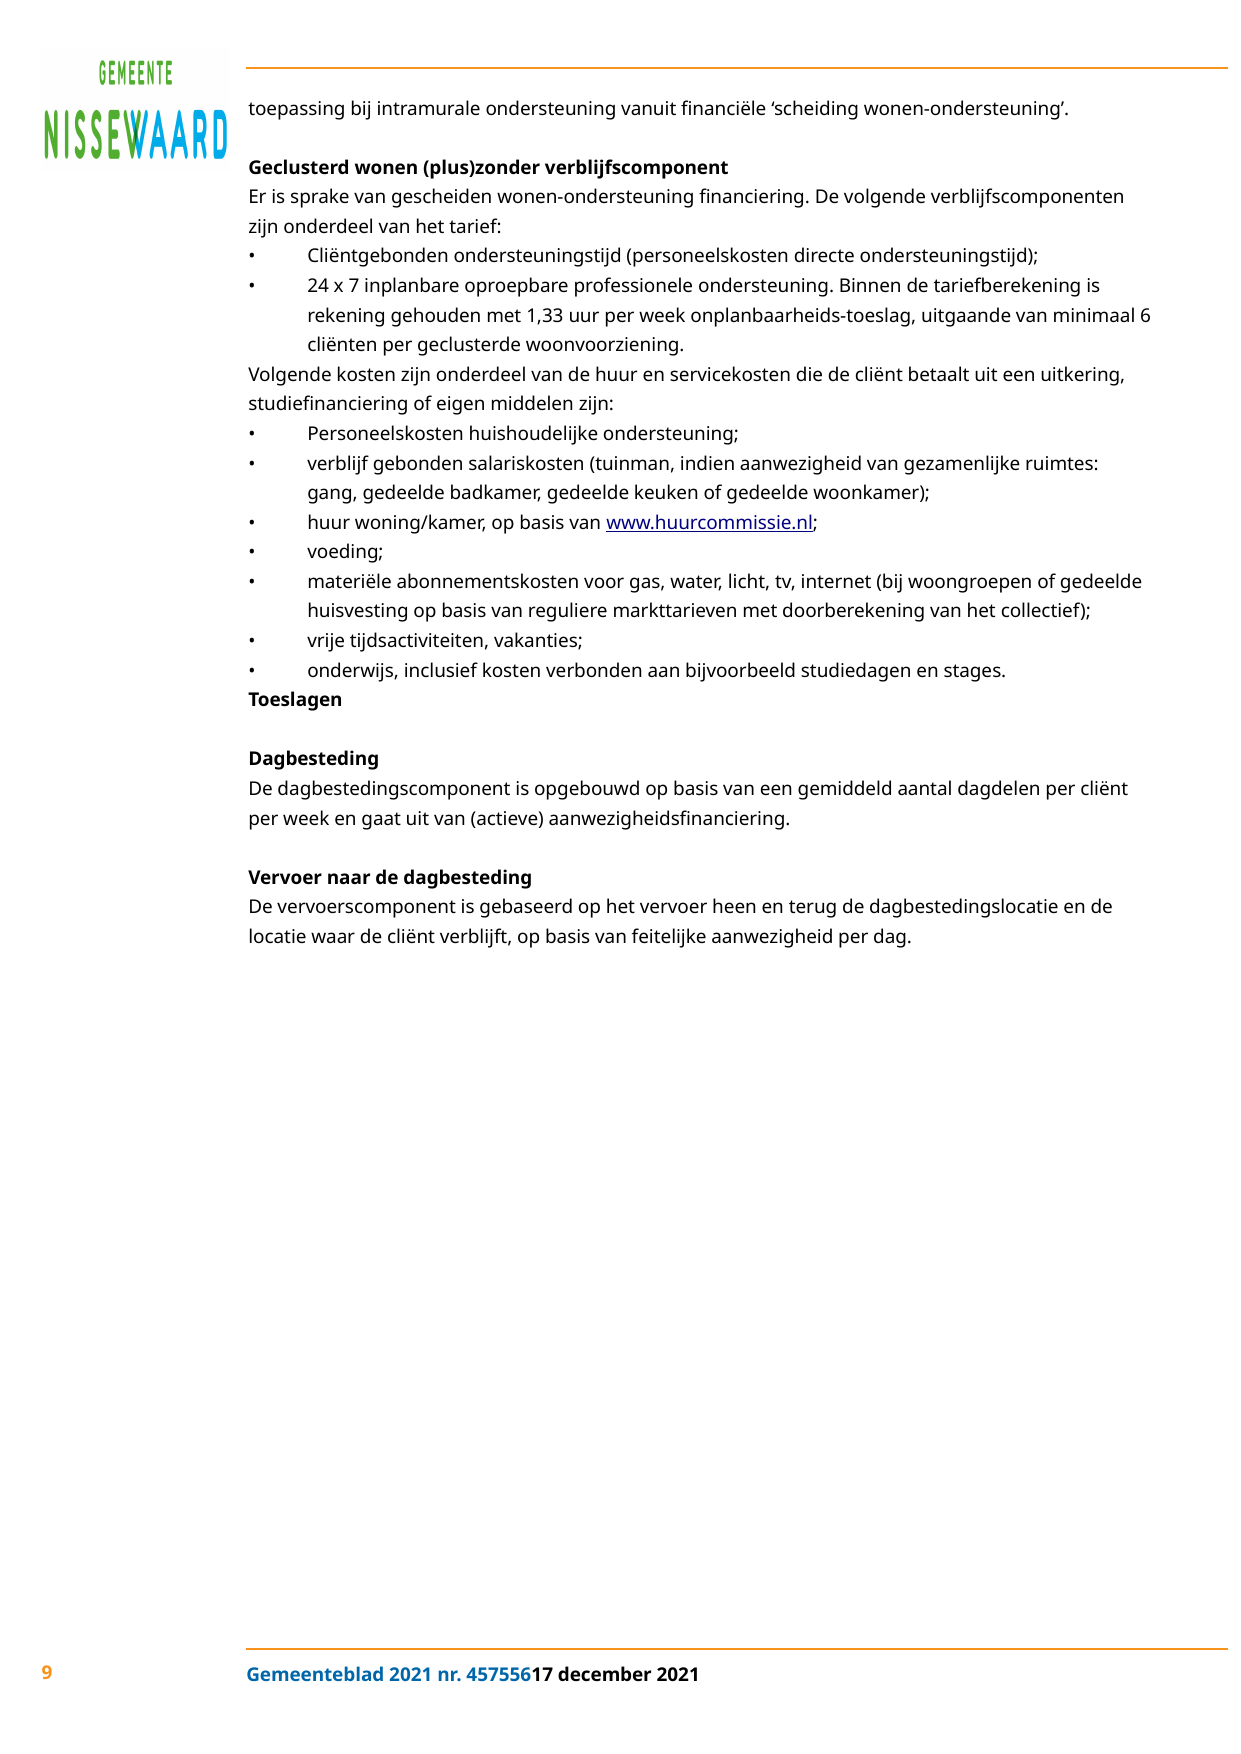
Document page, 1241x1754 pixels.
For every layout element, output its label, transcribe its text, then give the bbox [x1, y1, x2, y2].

list huur woning/kamer, op basis van www.huurcommissie.nl; [248, 509, 1152, 535]
text De vervoerscomponent is gebaseerd op het vervoer heen en terug de dagbestedingslocatie en de locatie waar de cliënt verblijft, op basis van feitelijke aanwezigheid per dag. [248, 893, 1152, 949]
text Er is sprake van gescheiden wonen-ondersteuning financiering. De volgende verblijfscomponenten zijn onderdeel van het tarief: [248, 183, 1152, 239]
text Volgende kosten zijn onderdeel van de huur en servicekosten die de cliënt betaalt uit een uitkering, studiefinanciering of eigen middelen zijn: [248, 361, 1152, 416]
text toepassing bij intramurale ondersteuning vanuit financiële ‘scheiding wonen-ondersteuning’. [248, 95, 1152, 121]
text Vervoer naar de dagbesteding [248, 864, 1152, 890]
list voeding; [248, 538, 1152, 564]
picture [41, 47, 231, 172]
text De dagbestedingscomponent is opgebouwd op basis van een gemiddeld aantal dagdelen per cliënt per week en gaat uit van (actieve) aanwezigheidsfinanciering. [248, 775, 1152, 831]
list materiële abonnementskosten voor gas, water, licht, tv, internet (bij woongroepen of gedeelde huisvesting op basis van reguliere markttarieven met doorberekening van het collectief); [248, 568, 1152, 623]
list Personeelskosten huishoudelijke ondersteuning; [248, 420, 1152, 446]
text Dagbesteding [248, 746, 1152, 771]
text Geclusterd wonen (plus)zonder verblijfscomponent [248, 154, 1152, 180]
list Cliëntgebonden ondersteuningstijd (personeelskosten directe ondersteuningstijd); [248, 243, 1152, 268]
list onderwijs, inclusief kosten verbonden aan bijvoorbeeld studiedagen en stages. [248, 657, 1152, 683]
list verblijf gebonden salariskosten (tuinman, indien aanwezigheid van gezamenlijke ruimtes: gang, gedeelde badkamer, gedeelde keuken of gedeelde woonkamer); [248, 450, 1152, 505]
list 24 x 7 inplanbare oproepbare professionele ondersteuning. Binnen de tariefberekening is rekening gehouden met 1,33 uur per week onplanbaarheids-toeslag, uitgaande van minimaal 6 cliënten per geclusterde woonvoorziening. [248, 272, 1152, 357]
list vrije tijdsactiviteiten, vakanties; [248, 627, 1152, 653]
text Toeslagen [248, 686, 1152, 712]
